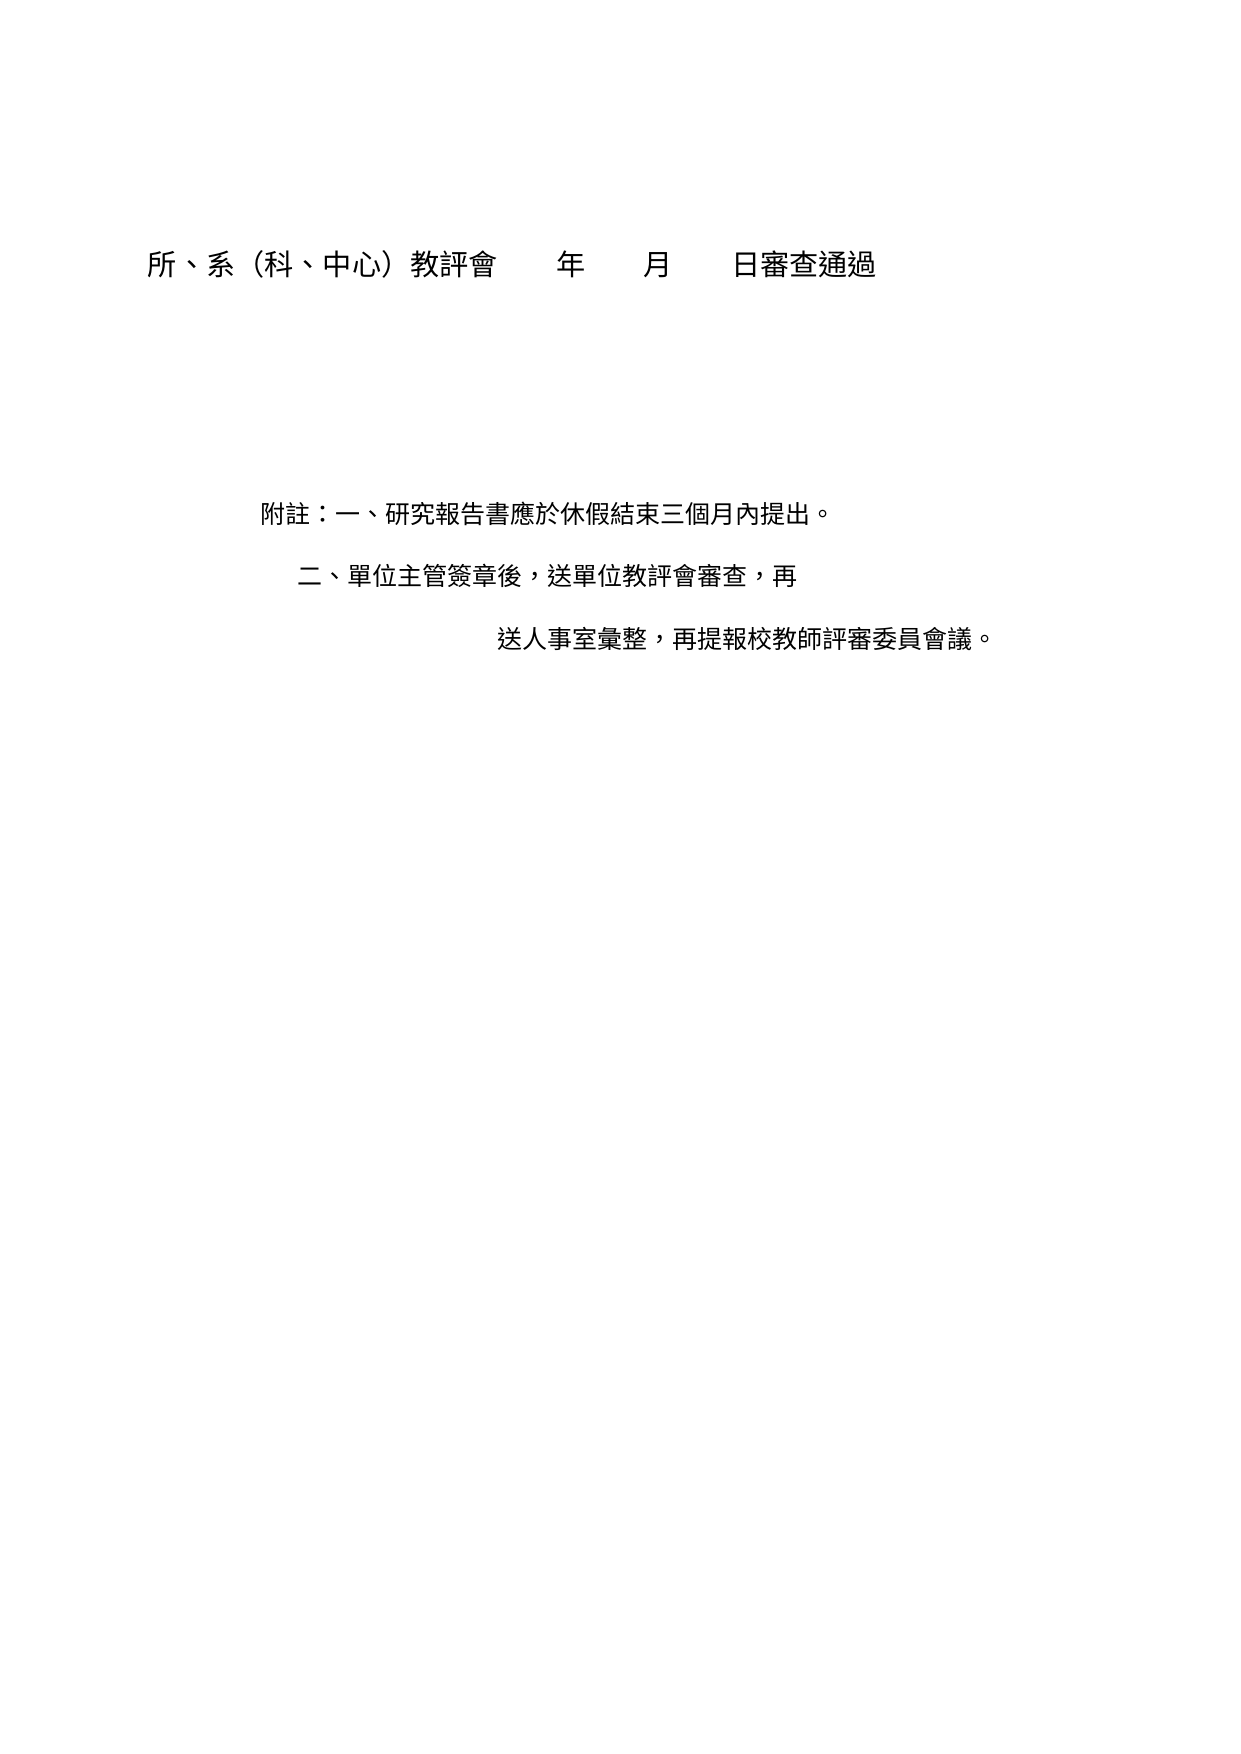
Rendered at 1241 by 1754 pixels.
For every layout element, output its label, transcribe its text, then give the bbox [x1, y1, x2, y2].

text 所、系（科、中心）教評會 年 月 日審查通過 [148, 221, 1110, 283]
text 二、單位主管簽章後，送單位教評會審查，再 [148, 533, 1110, 596]
text 送人事室彙整，再提報校教師評審委員會議。 [148, 596, 1110, 658]
text 附註：一、研究報告書應於休假結束三個月內提出。 [148, 471, 1110, 533]
